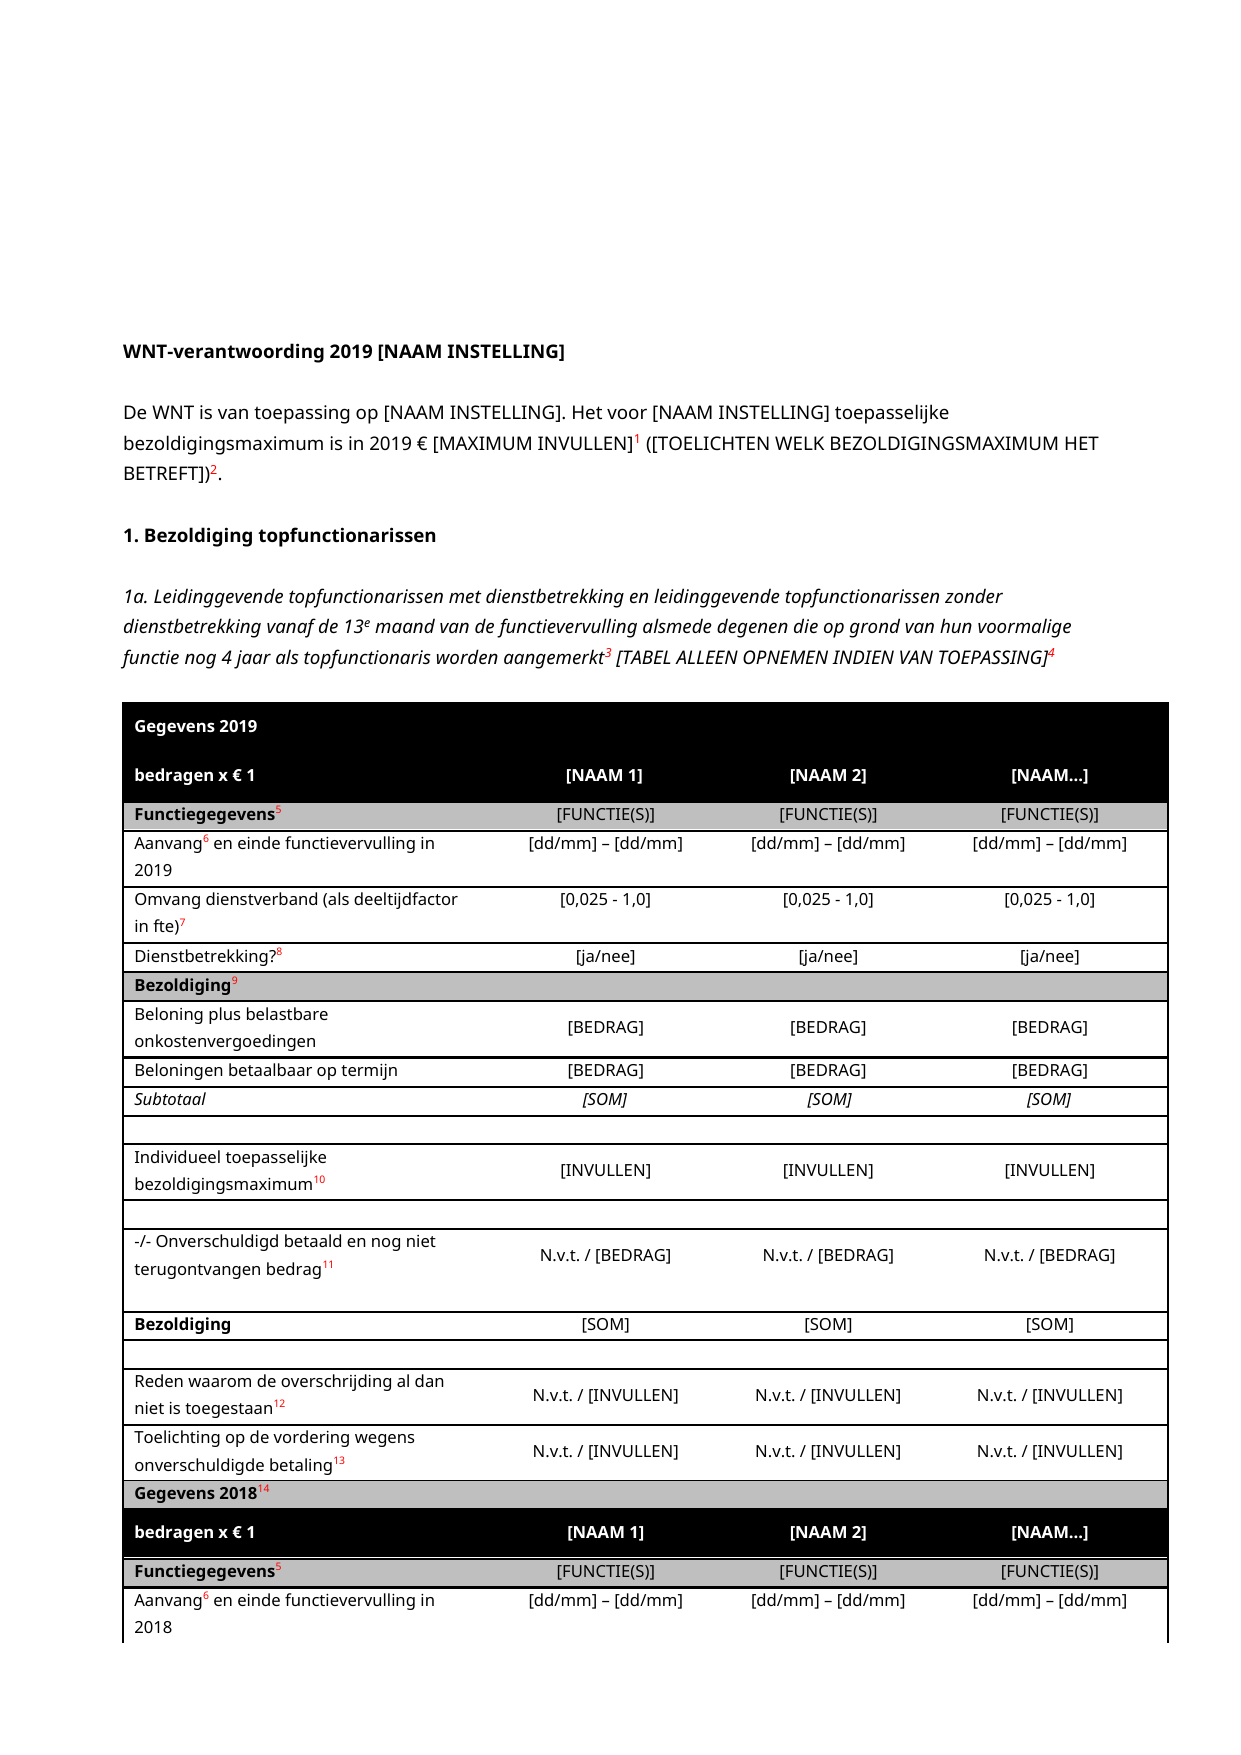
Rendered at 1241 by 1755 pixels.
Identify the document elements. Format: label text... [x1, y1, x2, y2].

table_cell [FUNCTIE(S)] [486, 1560, 725, 1586]
table_cell bedragen x € 1 [124, 1510, 486, 1557]
table_cell [BEDRAG] [725, 1002, 932, 1056]
table_cell [INVULLEN] [725, 1145, 932, 1199]
table_cell [SOM] [486, 1088, 725, 1114]
table_cell [486, 1201, 725, 1228]
table_cell [FUNCTIE(S)] [486, 803, 725, 829]
table_cell [BEDRAG] [932, 1002, 1167, 1056]
table_cell [BEDRAG] [486, 1002, 725, 1056]
table_cell [dd/mm] – [dd/mm] [725, 832, 932, 886]
table_cell Bezoldiging [124, 1313, 486, 1339]
table_cell [ja/nee] [725, 944, 932, 971]
table_cell [124, 1341, 486, 1368]
table_cell [725, 1481, 932, 1508]
table_cell [725, 1117, 932, 1143]
table_cell [INVULLEN] [932, 1145, 1167, 1199]
table_cell bedragen x € 1 [124, 754, 486, 801]
text De WNT is van toepassing op [NAAM INSTELLING]. Het voor [NAAM INSTELLING] toepasselijke bezoldigingsmaximum is in 2019 € [MAXIMUM INVULLEN]1 ([TOELICHTEN WELK BEZOLDIGINGSMAXIMUM HET BETREFT])2. [123, 399, 1107, 486]
table_cell [725, 973, 932, 1000]
table_cell [SOM] [486, 1313, 725, 1339]
table_cell [NAAM 2] [725, 1510, 932, 1557]
table_cell [BEDRAG] [486, 1059, 725, 1086]
table_cell [0,025 - 1,0] [932, 888, 1167, 942]
table_cell -/- Onverschuldigd betaald en nog niet terugontvangen bedrag11 [124, 1230, 486, 1284]
table_cell [932, 1341, 1167, 1368]
table_header [725, 704, 932, 751]
table_cell Bezoldiging9 [124, 973, 486, 1000]
table_header [486, 704, 725, 751]
table_cell [NAAM…] [932, 1510, 1167, 1557]
table_cell [NAAM…] [932, 754, 1167, 801]
table_cell [dd/mm] – [dd/mm] [486, 832, 725, 886]
table_cell Toelichting op de vordering wegens onverschuldigde betaling13 [124, 1426, 486, 1480]
table_cell [725, 1341, 932, 1368]
table_cell Dienstbetrekking?8 [124, 944, 486, 971]
table_cell [SOM] [725, 1088, 932, 1114]
table_cell [124, 1117, 486, 1143]
table_cell [725, 1284, 932, 1311]
table_cell [ja/nee] [486, 944, 725, 971]
table_cell [SOM] [932, 1088, 1167, 1114]
table_cell N.v.t. / [INVULLEN] [486, 1370, 725, 1424]
table_header [932, 704, 1167, 751]
table_cell Functiegegevens5 [124, 803, 486, 829]
table_cell [486, 1117, 725, 1143]
table_cell Aanvang6 en einde functievervulling in 2018 [124, 1589, 486, 1643]
table_cell [dd/mm] – [dd/mm] [486, 1589, 725, 1643]
table_cell [0,025 - 1,0] [486, 888, 725, 942]
table_cell Aanvang6 en einde functievervulling in 2019 [124, 832, 486, 886]
table_cell [SOM] [725, 1313, 932, 1339]
table_cell Beloning plus belastbare onkostenvergoedingen [124, 1002, 486, 1056]
table_cell Functiegegevens5 [124, 1560, 486, 1586]
table_cell [FUNCTIE(S)] [932, 803, 1167, 829]
table_cell Subtotaal [124, 1088, 486, 1114]
table_cell N.v.t. / [BEDRAG] [725, 1230, 932, 1284]
table_cell [BEDRAG] [725, 1059, 932, 1086]
table_cell [486, 1341, 725, 1368]
text WNT-verantwoording 2019 [NAAM INSTELLING] [123, 338, 1107, 364]
table_cell [INVULLEN] [486, 1145, 725, 1199]
table_cell Omvang dienstverband (als deeltijdfactor in fte)7 [124, 888, 486, 942]
table_cell N.v.t. / [BEDRAG] [932, 1230, 1167, 1284]
table_cell [dd/mm] – [dd/mm] [725, 1589, 932, 1643]
table_cell N.v.t. / [INVULLEN] [725, 1426, 932, 1480]
table_cell Individueel toepasselijke bezoldigingsmaximum10 [124, 1145, 486, 1199]
table_cell [ja/nee] [932, 944, 1167, 971]
table_cell [FUNCTIE(S)] [725, 803, 932, 829]
table_header Gegevens 2019 [124, 704, 486, 751]
table_cell N.v.t. / [INVULLEN] [932, 1370, 1167, 1424]
table_cell Reden waarom de overschrijding al dan niet is toegestaan12 [124, 1370, 486, 1424]
table_cell [932, 973, 1167, 1000]
table_cell [932, 1284, 1167, 1311]
table_cell [124, 1284, 486, 1311]
table_cell [932, 1201, 1167, 1228]
table_cell N.v.t. / [BEDRAG] [486, 1230, 725, 1284]
table_cell N.v.t. / [INVULLEN] [725, 1370, 932, 1424]
table_cell Beloningen betaalbaar op termijn [124, 1059, 486, 1086]
table_cell [486, 973, 725, 1000]
table_cell [FUNCTIE(S)] [932, 1560, 1167, 1586]
table_cell [932, 1481, 1167, 1508]
table_cell [NAAM 1] [486, 754, 725, 801]
table_cell [0,025 - 1,0] [725, 888, 932, 942]
text 1a. Leidinggevende topfunctionarissen met dienstbetrekking en leidinggevende topfunctionarissen zonder dienstbetrekking vanaf de 13e maand van de functievervulling alsmede degenen die op grond van hun voormalige functie nog 4 jaar als topfunctionaris worden aangemerkt3 [TABEL ALLEEN OPNEMEN indien van toepassing]4 [123, 583, 1107, 670]
table_cell [486, 1481, 725, 1508]
table_cell Gegevens 201814 [124, 1481, 486, 1508]
table_cell [NAAM 2] [725, 754, 932, 801]
table_cell [486, 1284, 725, 1311]
table_cell [dd/mm] – [dd/mm] [932, 1589, 1167, 1643]
table_cell [SOM] [932, 1313, 1167, 1339]
text 1. Bezoldiging topfunctionarissen [123, 522, 1107, 547]
table_cell [124, 1201, 486, 1228]
table_cell [932, 1117, 1167, 1143]
table_cell [725, 1201, 932, 1228]
table_cell N.v.t. / [INVULLEN] [486, 1426, 725, 1480]
table_cell [BEDRAG] [932, 1059, 1167, 1086]
table_cell [FUNCTIE(S)] [725, 1560, 932, 1586]
table_cell [NAAM 1] [486, 1510, 725, 1557]
table_cell [dd/mm] – [dd/mm] [932, 832, 1167, 886]
table_cell N.v.t. / [INVULLEN] [932, 1426, 1167, 1480]
